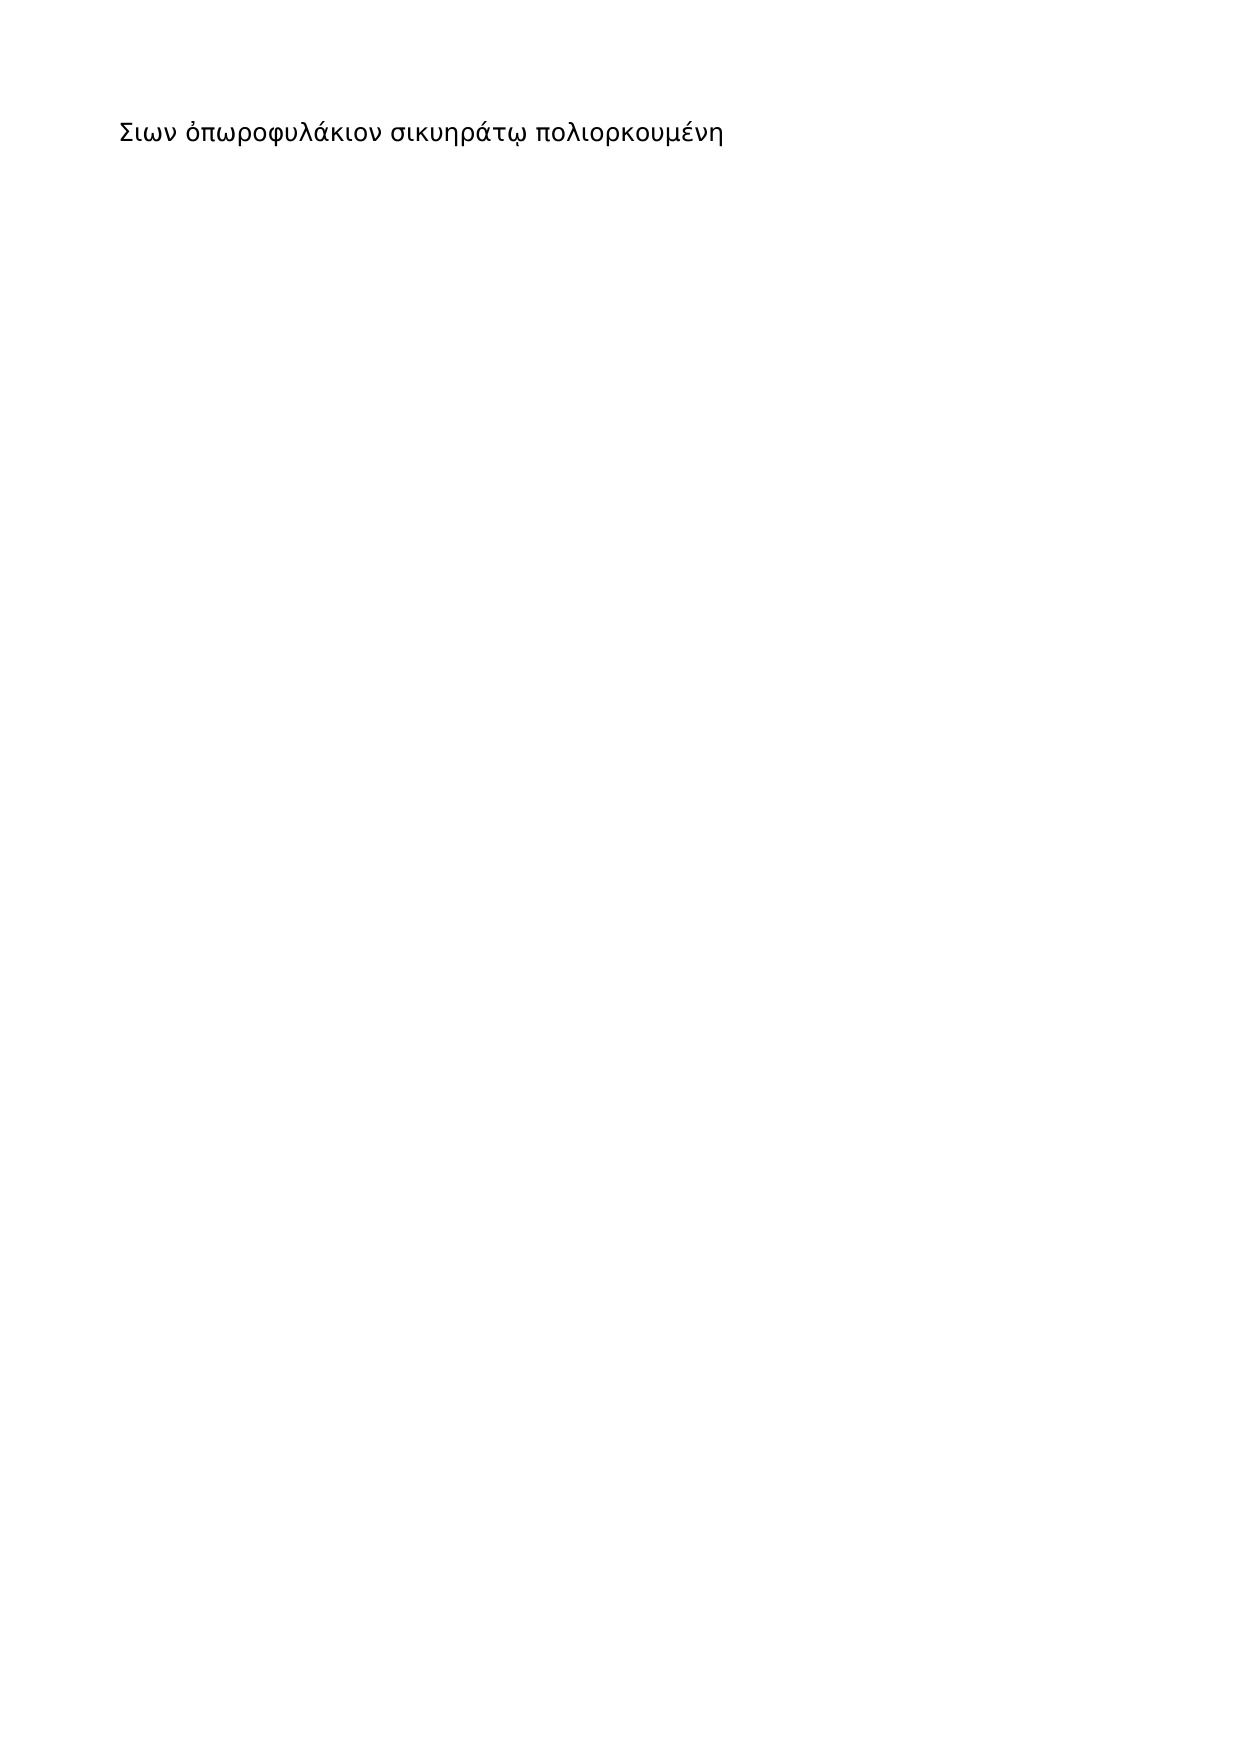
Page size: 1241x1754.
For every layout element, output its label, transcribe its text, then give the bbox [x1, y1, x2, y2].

text Σιων ὀπωροφυλάκιον σικυηράτῳ πολιορκουμένη [118, 118, 1122, 147]
